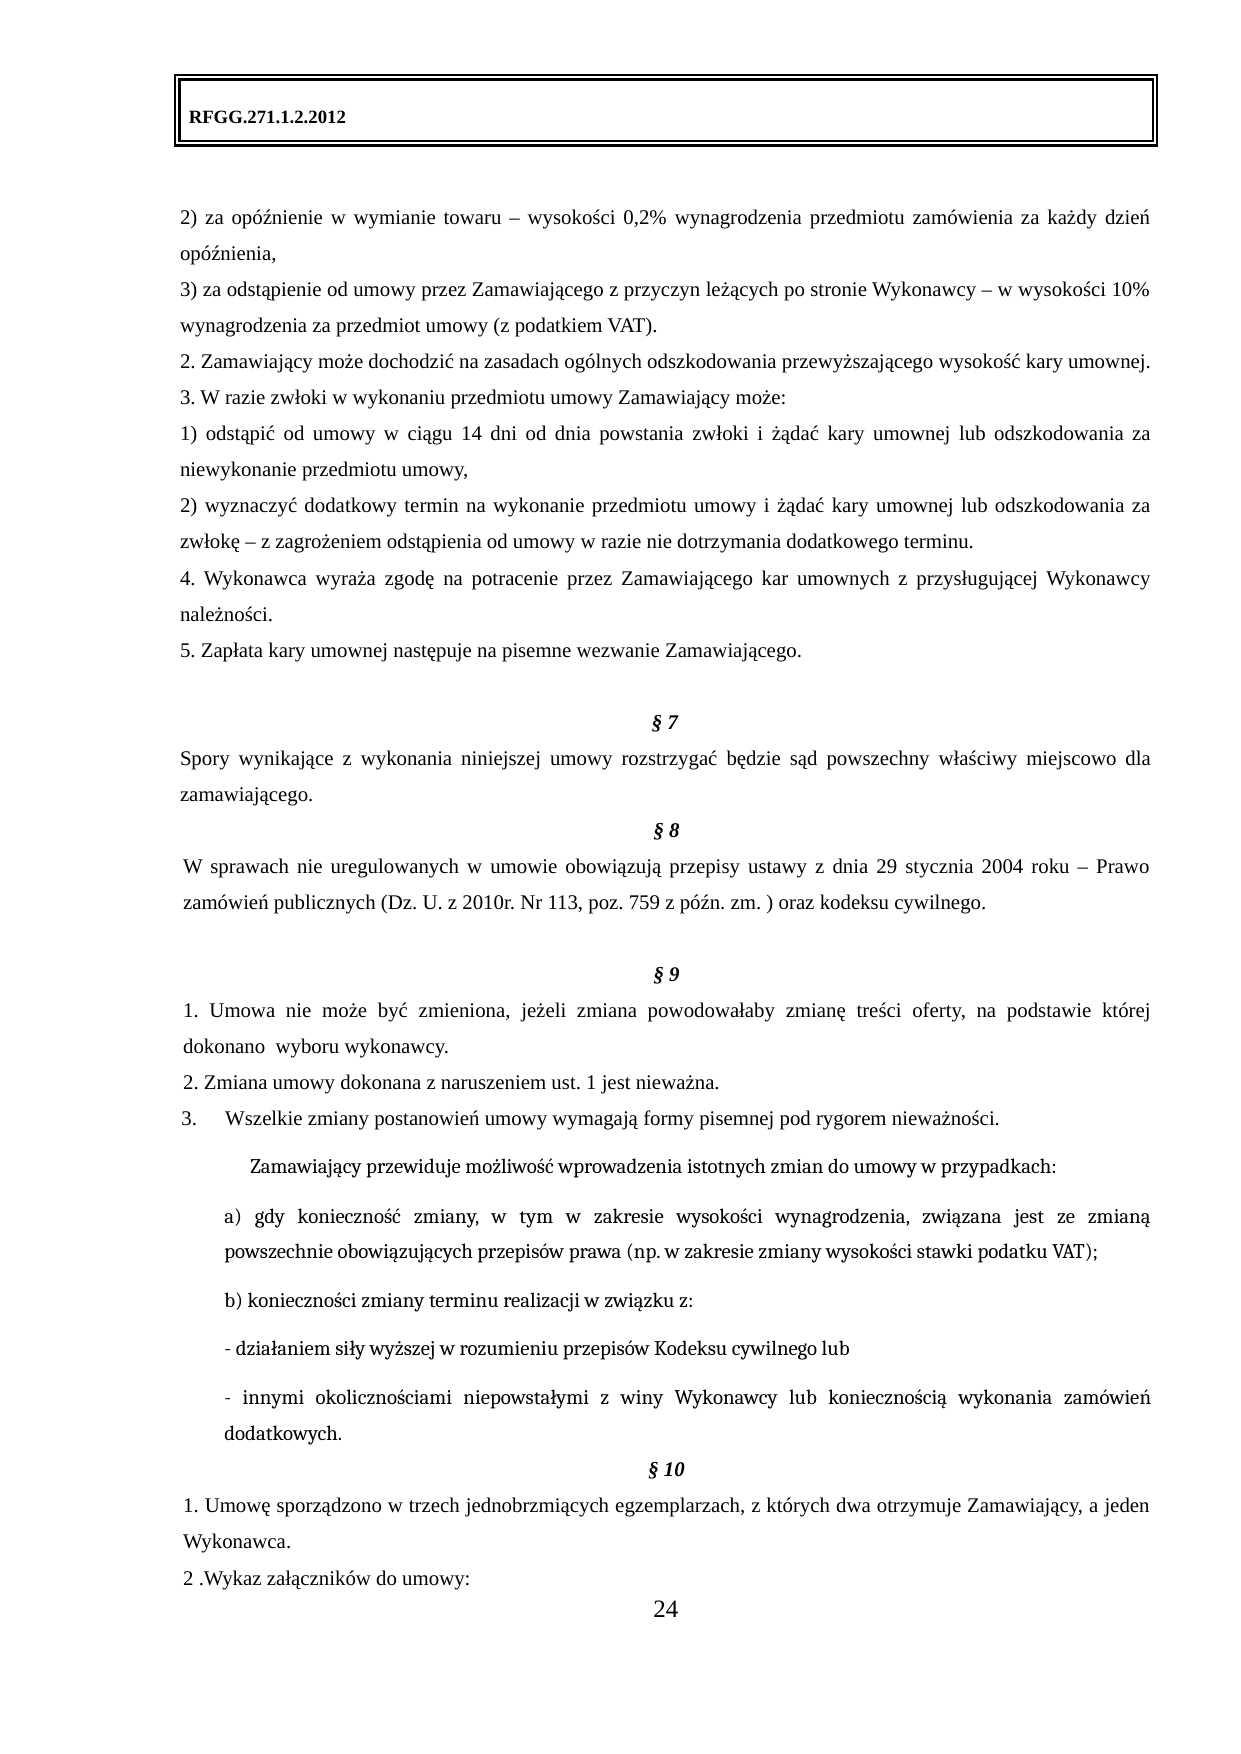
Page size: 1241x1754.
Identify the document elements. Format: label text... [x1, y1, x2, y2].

text - działaniem siły wyższej w rozumieniu przepisów Kodeksu cywilnego lub [224, 1337, 1152, 1361]
text 1. Umowę sporządzono w trzech jednobrzmiących egzemplarzach, z których dwa otrzymuje Zamawiający, a jeden Wykonawca. [183, 1493, 1152, 1553]
text 2) za opóźnienie w wymianie towaru – wysokości 0,2% wynagrodzenia przedmiotu zamówienia za każdy dzień opóźnienia, [180, 205, 1152, 265]
text - innymi okolicznościami niepowstałymi z winy Wykonawcy lub koniecznością wykonania zamówień dodatkowych. [224, 1386, 1152, 1445]
list Wszelkie zmiany postanowień umowy wymagają formy pisemnej pod rygorem nieważności. [181, 1106, 1152, 1130]
text W sprawach nie uregulowanych w umowie obowiązują przepisy ustawy z dnia 29 stycznia 2004 roku – Prawo zamówień publicznych (Dz. U. z 2010r. Nr 113, poz. 759 z późn. zm. ) oraz kodeksu cywilnego. [183, 854, 1152, 914]
text 4. Wykonawca wyraża zgodę na potracenie przez Zamawiającego kar umownych z przysługującej Wykonawcy należności. [180, 566, 1152, 626]
text § 7 [180, 710, 1152, 734]
text 1. Umowa nie może być zmieniona, jeżeli zmiana powodowałaby zmianę treści oferty, na podstawie której dokonano wyboru wykonawcy. [183, 998, 1152, 1058]
text 2) wyznaczyć dodatkowy termin na wykonanie przedmiotu umowy i żądać kary umownej lub odszkodowania za zwłokę – z zagrożeniem odstąpienia od umowy w razie nie dotrzymania dodatkowego terminu. [180, 493, 1152, 553]
text b) konieczności zmiany terminu realizacji w związku z: [224, 1289, 1152, 1313]
text Zamawiający przewiduje możliwość wprowadzenia istotnych zmian do umowy w przypadkach: [180, 1155, 1152, 1179]
text 5. Zapłata kary umownej następuje na pisemne wezwanie Zamawiającego. [180, 638, 1152, 662]
text 2. Zmiana umowy dokonana z naruszeniem ust. 1 jest nieważna. [183, 1070, 1152, 1094]
text § 9 [183, 962, 1152, 986]
text a) gdy konieczność zmiany, w tym w zakresie wysokości wynagrodzenia, związana jest ze zmianą powszechnie obowiązujących przepisów prawa (np. w zakresie zmiany wysokości stawki podatku VAT); [224, 1204, 1152, 1264]
text 1) odstąpić od umowy w ciągu 14 dni od dnia powstania zwłoki i żądać kary umownej lub odszkodowania za niewykonanie przedmiotu umowy, [180, 421, 1152, 481]
text Spory wynikające z wykonania niniejszej umowy rozstrzygać będzie sąd powszechny właściwy miejscowo dla zamawiającego. [180, 746, 1152, 806]
text 2. Zamawiający może dochodzić na zasadach ogólnych odszkodowania przewyższającego wysokość kary umownej. [180, 349, 1152, 373]
text 2 .Wykaz załączników do umowy: [183, 1566, 1152, 1589]
text § 10 [183, 1457, 1152, 1481]
text 3. W razie zwłoki w wykonaniu przedmiotu umowy Zamawiający może: [180, 385, 1152, 409]
text 3) za odstąpienie od umowy przez Zamawiającego z przyczyn leżących po stronie Wykonawcy – w wysokości 10% wynagrodzenia za przedmiot umowy (z podatkiem VAT). [180, 277, 1152, 337]
text § 8 [183, 818, 1152, 842]
